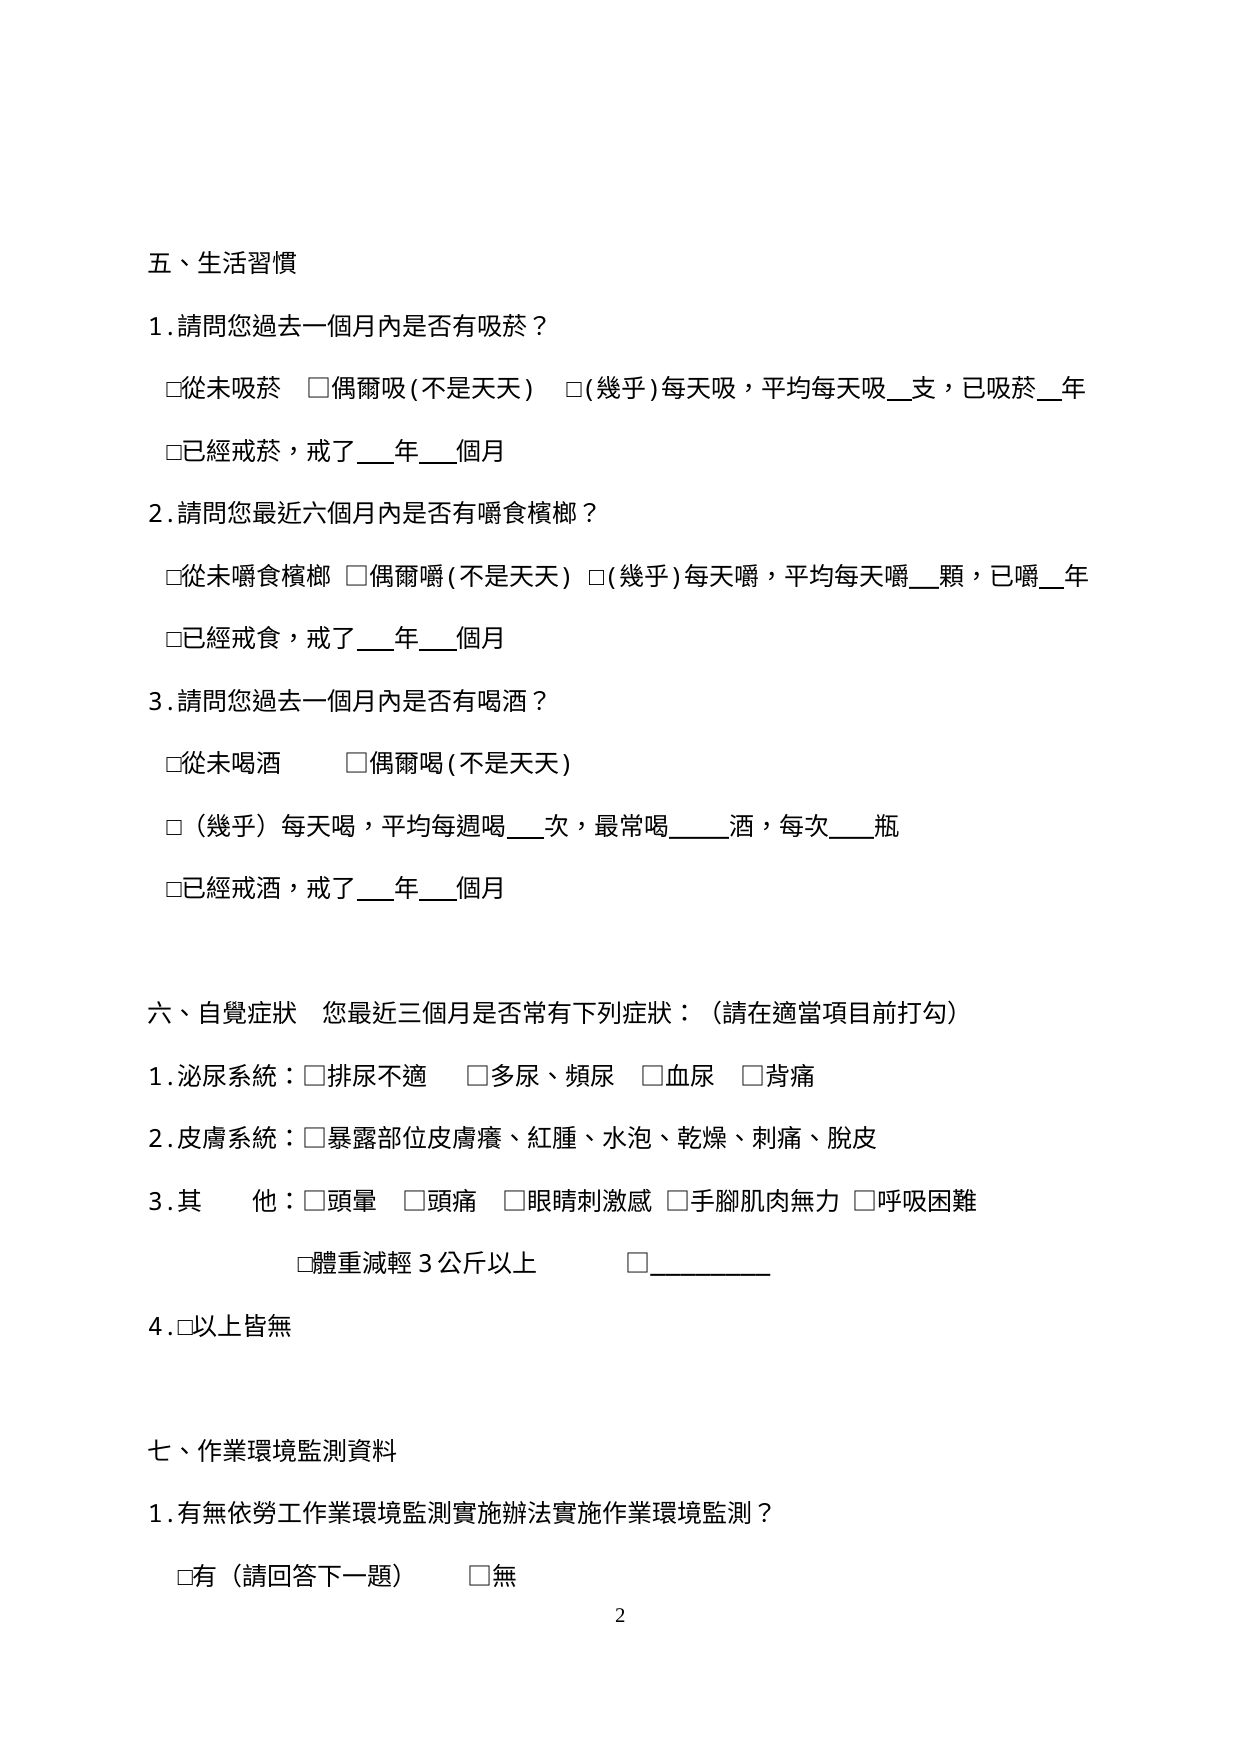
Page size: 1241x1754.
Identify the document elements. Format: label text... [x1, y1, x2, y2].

text 1.泌尿系統：□排尿不適 □多尿、頻尿 □血尿 □背痛 [148, 1032, 1101, 1095]
text □已經戒食，戒了 年 個月 [166, 595, 1101, 657]
text 1.有無依勞工作業環境監測實施辦法實施作業環境監測？ [148, 1470, 1066, 1532]
text 2.請問您最近六個月內是否有嚼食檳榔？ [148, 470, 1101, 532]
text □體重減輕3公斤以上 □________ [148, 1220, 1101, 1282]
text □（幾乎）每天喝，平均每週喝 次，最常喝____酒，每次___瓶 [166, 782, 1101, 845]
text □有（請回答下一題） □無 [148, 1532, 1066, 1595]
text 六、自覺症狀 您最近三個月是否常有下列症狀：（請在適當項目前打勾） [148, 970, 1101, 1032]
text □從未吸菸 □偶爾吸(不是天天) □(幾乎)每天吸，平均每天吸 支，已吸菸 年 [166, 345, 1117, 407]
text □已經戒菸，戒了 年 個月 [166, 407, 1101, 470]
text 3.請問您過去一個月內是否有喝酒？ [148, 657, 1101, 720]
text 2.皮膚系統：□暴露部位皮膚癢、紅腫、水泡、乾燥、刺痛、脫皮 [148, 1095, 1101, 1157]
text 3.其 他：□頭暈 □頭痛 □眼睛刺激感 □手腳肌肉無力 □呼吸困難 [148, 1157, 1101, 1220]
text □已經戒酒，戒了 年 個月 [166, 845, 1101, 907]
text □從未嚼食檳榔 □偶爾嚼(不是天天) □(幾乎)每天嚼，平均每天嚼__顆，已嚼 年 [166, 532, 1117, 595]
text 4.□以上皆無 [148, 1282, 1101, 1345]
text 1.請問您過去一個月內是否有吸菸？ [148, 282, 1101, 345]
text □從未喝酒 □偶爾喝(不是天天) [166, 720, 1101, 782]
text 五、生活習慣 [148, 220, 1101, 282]
text 七、作業環境監測資料 [148, 1407, 1092, 1470]
